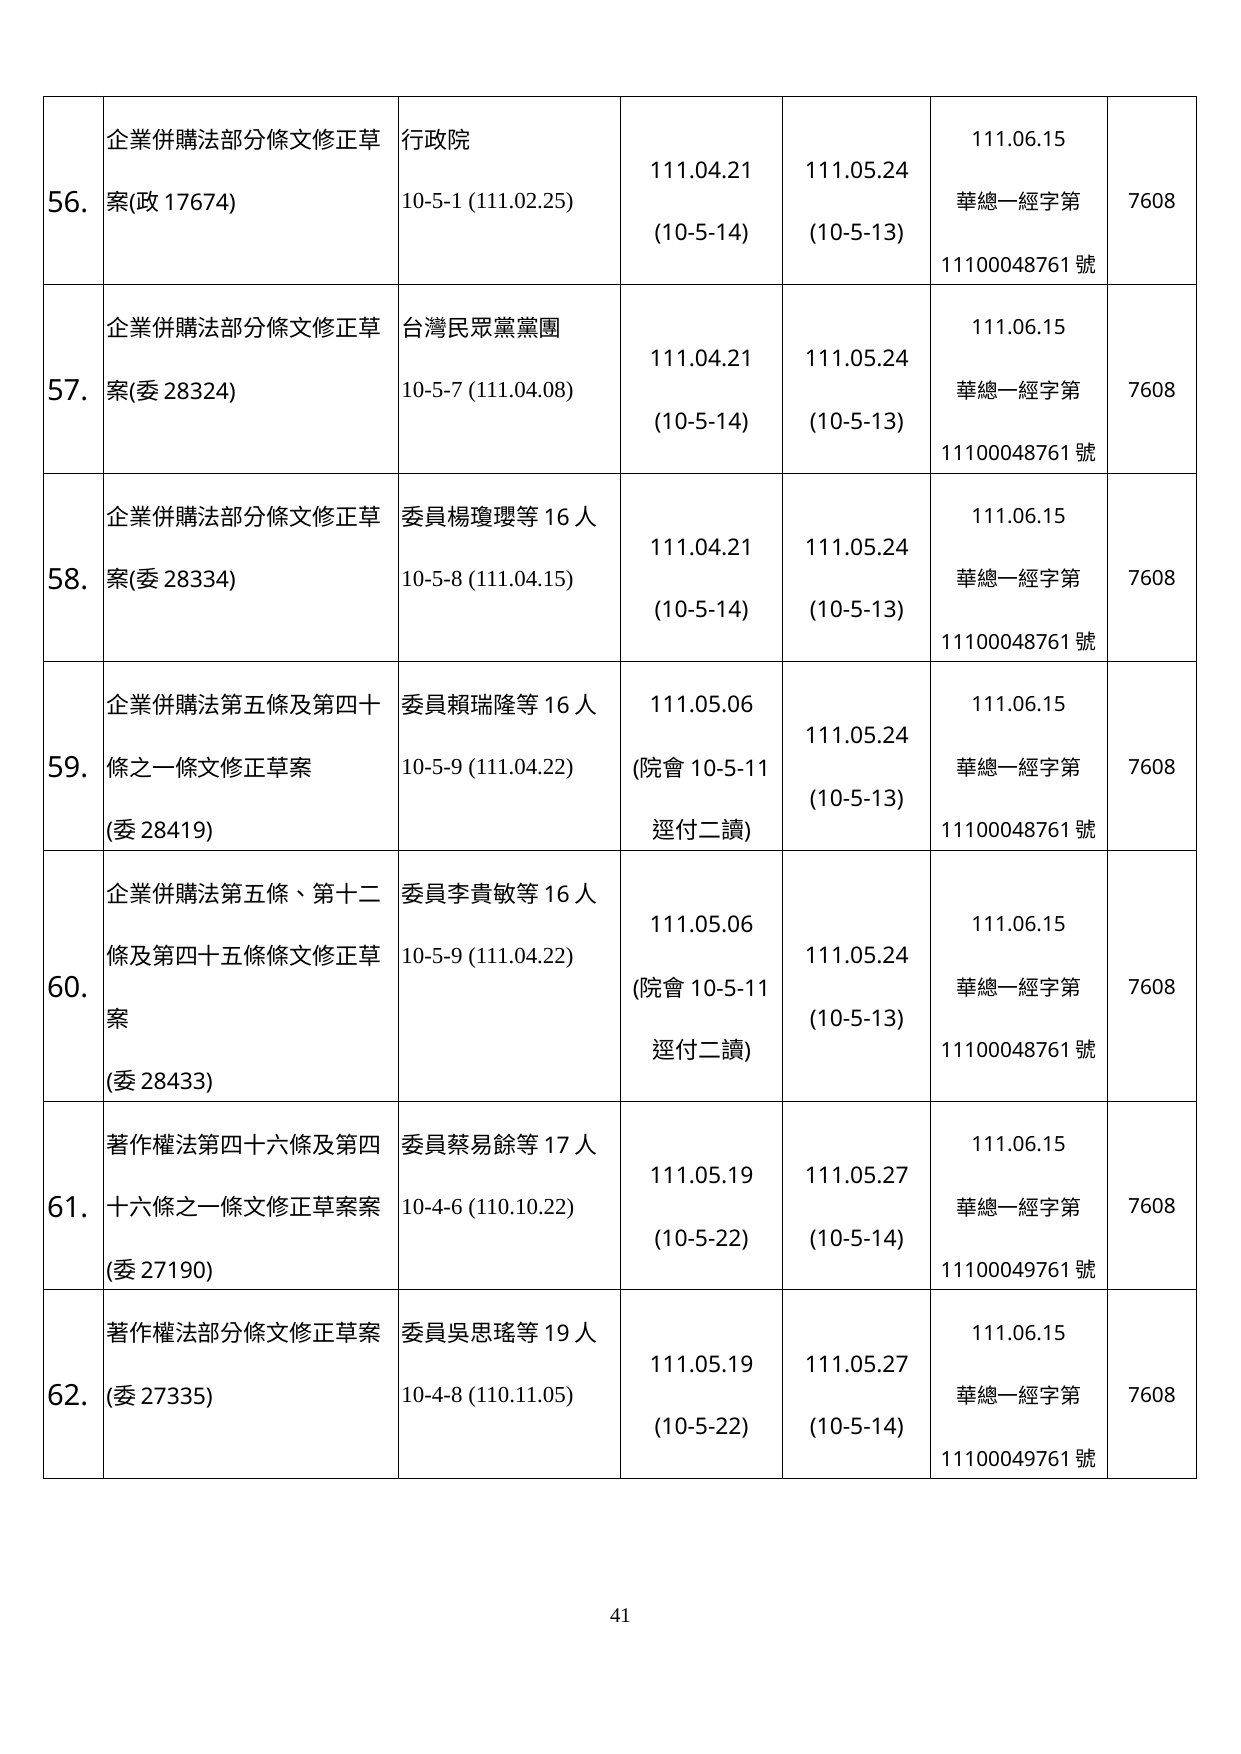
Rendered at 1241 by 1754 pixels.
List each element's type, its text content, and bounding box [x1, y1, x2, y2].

table_cell 7608 [1108, 97, 1196, 284]
table_cell 委員楊瓊瓔等16人 10-5-8 (111.04.15) [399, 474, 620, 661]
table_cell [44, 97, 103, 284]
table_cell 111.06.15 華總一經字第11100049761號 [931, 1290, 1107, 1478]
table_cell 著作權法第四十六條及第四十六條之一條文修正草案案 (委27190) [104, 1102, 398, 1289]
table_cell 7608 [1108, 851, 1196, 1101]
table_cell 111.04.21 (10-5-14) [621, 474, 782, 661]
table_cell 111.06.15 華總一經字第11100048761號 [931, 285, 1107, 473]
table_cell 111.04.21 (10-5-14) [621, 97, 782, 284]
table_cell 111.05.06 (院會10-5-11 逕付二讀) [621, 851, 782, 1101]
table_cell 7608 [1108, 285, 1196, 473]
table_cell 7608 [1108, 1102, 1196, 1289]
table_cell 7608 [1108, 662, 1196, 850]
table_cell 行政院 10-5-1 (111.02.25) [399, 97, 620, 284]
table_cell [44, 662, 103, 850]
table_cell 台灣民眾黨黨團 10-5-7 (111.04.08) [399, 285, 620, 473]
table_cell 委員李貴敏等16人 10-5-9 (111.04.22) [399, 851, 620, 1101]
table_cell 111.05.24 (10-5-13) [783, 851, 930, 1101]
table_cell 111.06.15 華總一經字第11100048761號 [931, 97, 1107, 284]
table_cell 111.05.24 (10-5-13) [783, 285, 930, 473]
table_cell 111.06.15 華總一經字第11100048761號 [931, 851, 1107, 1101]
table_cell 企業併購法部分條文修正草案(委28324) [104, 285, 398, 473]
table_cell 企業併購法第五條及第四十條之一條文修正草案 (委28419) [104, 662, 398, 850]
table_cell 111.05.24 (10-5-13) [783, 97, 930, 284]
table_cell 111.05.27 (10-5-14) [783, 1102, 930, 1289]
table_cell 著作權法部分條文修正草案 (委27335) [104, 1290, 398, 1478]
table_cell 111.06.15 華總一經字第11100049761號 [931, 1102, 1107, 1289]
table_cell 企業併購法第五條、第十二條及第四十五條條文修正草案 (委28433) [104, 851, 398, 1101]
table_cell 企業併購法部分條文修正草案(委28334) [104, 474, 398, 661]
table_cell 7608 [1108, 1290, 1196, 1478]
table_cell [44, 851, 103, 1101]
table_cell 111.05.24 (10-5-13) [783, 474, 930, 661]
table_cell 111.05.24 (10-5-13) [783, 662, 930, 850]
table_cell [44, 285, 103, 473]
table_cell 111.04.21 (10-5-14) [621, 285, 782, 473]
table_cell 111.06.15 華總一經字第11100048761號 [931, 474, 1107, 661]
table_cell 111.05.06 (院會10-5-11 逕付二讀) [621, 662, 782, 850]
table_cell [44, 474, 103, 661]
table_cell 111.05.27 (10-5-14) [783, 1290, 930, 1478]
table_cell 委員賴瑞隆等16人 10-5-9 (111.04.22) [399, 662, 620, 850]
table_cell [44, 1290, 103, 1478]
table_cell 111.05.19 (10-5-22) [621, 1290, 782, 1478]
table_cell 委員蔡易餘等17人 10-4-6 (110.10.22) [399, 1102, 620, 1289]
table_cell 企業併購法部分條文修正草案(政17674) [104, 97, 398, 284]
table_cell [44, 1102, 103, 1289]
table_cell 委員吳思瑤等19人 10-4-8 (110.11.05) [399, 1290, 620, 1478]
table_cell 7608 [1108, 474, 1196, 661]
table_cell 111.06.15 華總一經字第11100048761號 [931, 662, 1107, 850]
table_cell 111.05.19 (10-5-22) [621, 1102, 782, 1289]
